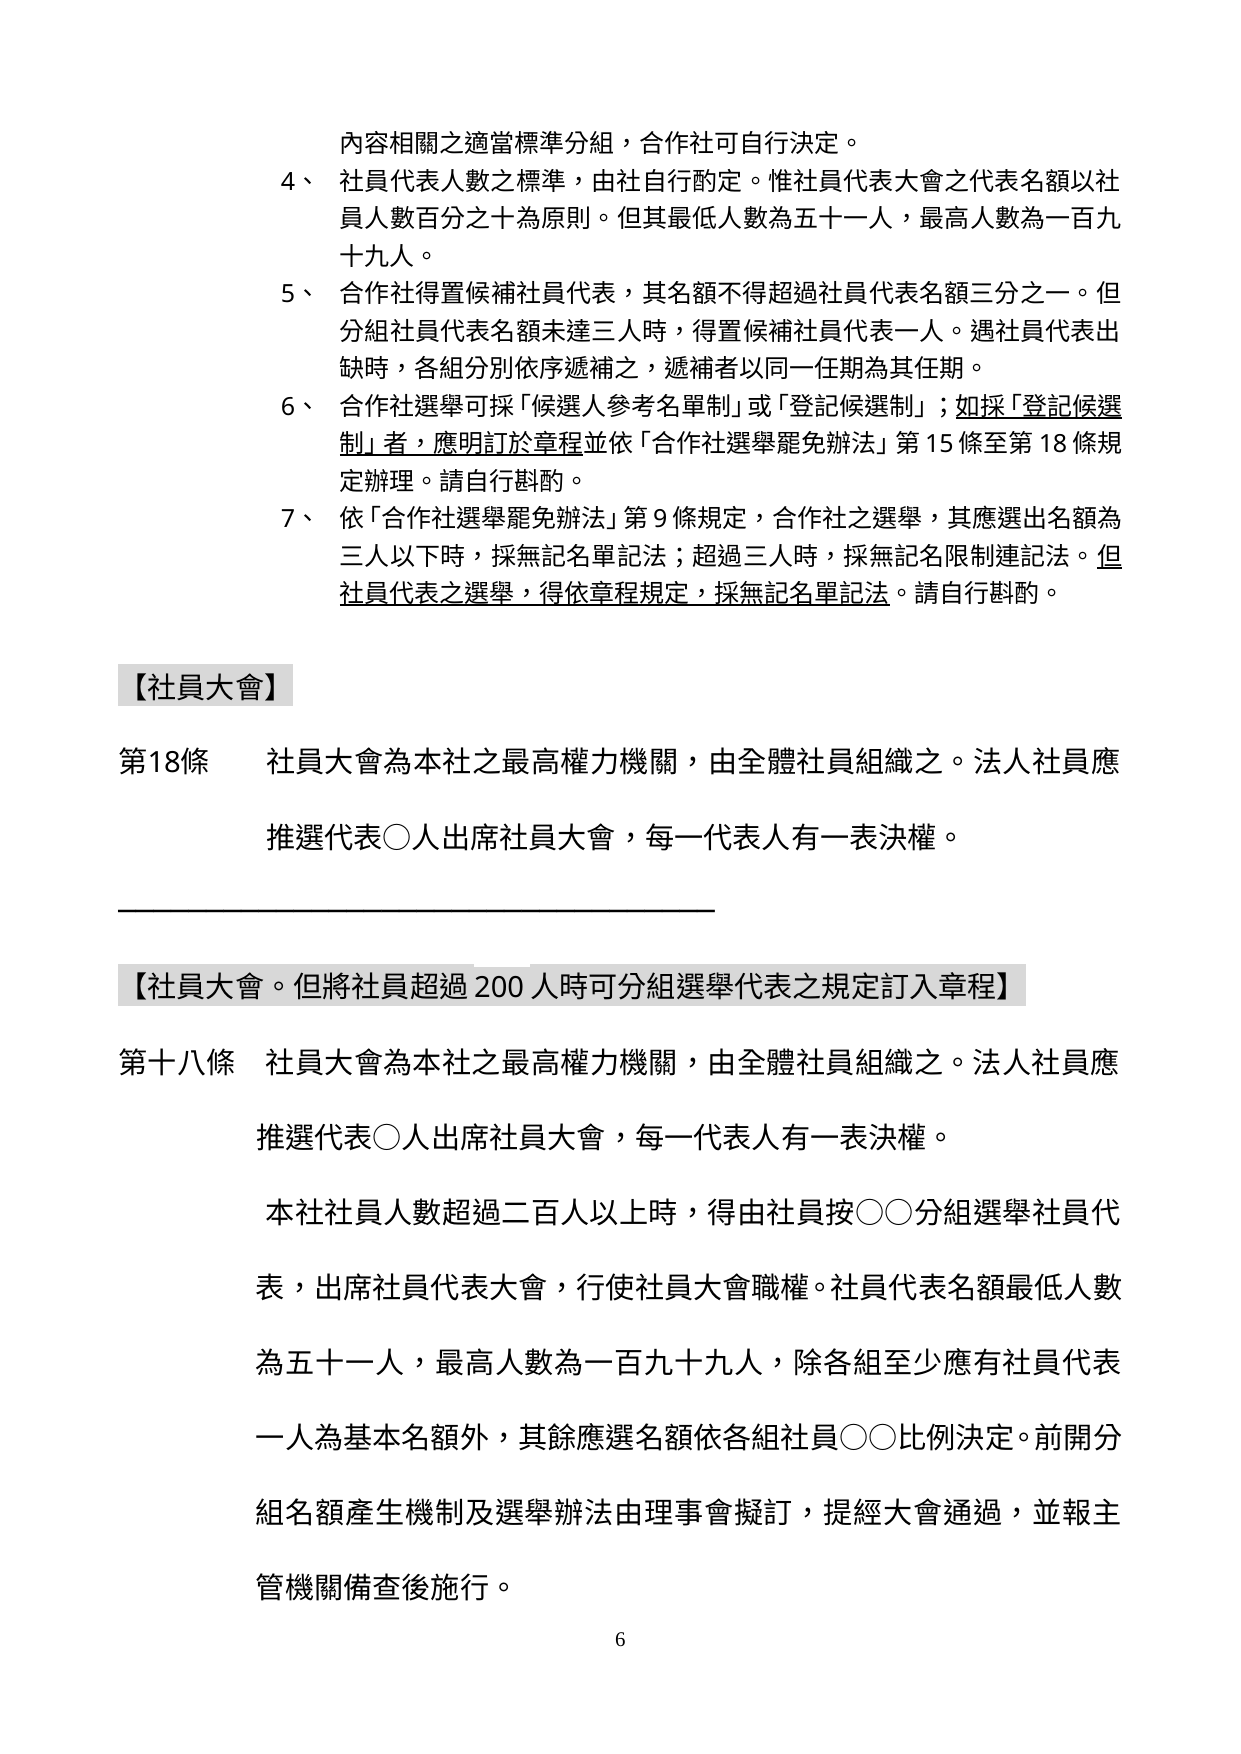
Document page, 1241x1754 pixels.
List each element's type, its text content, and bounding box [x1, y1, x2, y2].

text 本社社員人數超過二百人以上時，得由社員按○○分組選舉社員代表，出席社員代表大會，行使社員大會職權。社員代表名額最低人數為五十一人，最高人數為一百九十九人，除各組至少應有社員代表一人為基本名額外，其餘應選名額依各組社員○○比例決定。前開分組名額產生機制及選舉辦法由理事會擬訂，提經大會通過，並報主管機關備查後施行。 [256, 1173, 1122, 1623]
text 第十八條 社員大會為本社之最高權力機關，由全體社員組織之。法人社員應推選代表○人出席社員大會，每一代表人有一表決權。 [118, 1023, 1122, 1173]
list 依「合作社選舉罷免辦法」第9條規定，合作社之選舉，其應選出名額為三人以下時，採無記名單記法；超過三人時，採無記名限制連記法。但社員代表之選舉，得依章程規定，採無記名單記法。請自行斟酌。 [281, 498, 1122, 610]
list 合作社選舉可採「候選人參考名單制」或「登記候選制」；如採「登記候選制」者，應明訂於章程並依「合作社選舉罷免辦法」第15條至第18條規定辦理。請自行斟酌。 [281, 385, 1122, 498]
text 【社員大會。但將社員超過200人時可分組選舉代表之規定訂入章程】 [118, 948, 1122, 1023]
list 合作社得置候補社員代表，其名額不得超過社員代表名額三分之一。但分組社員代表名額未達三人時，得置候補社員代表一人。遇社員代表出缺時，各組分別依序遞補之，遞補者以同一任期為其任期。 [281, 273, 1122, 385]
list 社員代表人數之標準，由社自行酌定。惟社員代表大會之代表名額以社員人數百分之十為原則。但其最低人數為五十一人，最高人數為一百九十九人。 [281, 160, 1122, 273]
text 【社員大會】 [118, 648, 1122, 723]
text ────────────────────────────────── [118, 873, 1122, 948]
list 內容相關之適當標準分組，合作社可自行決定。 [281, 123, 1122, 160]
list 社員大會為本社之最高權力機關，由全體社員組織之。法人社員應推選代表○人出席社員大會，每一代表人有一表決權。 [118, 723, 1122, 873]
